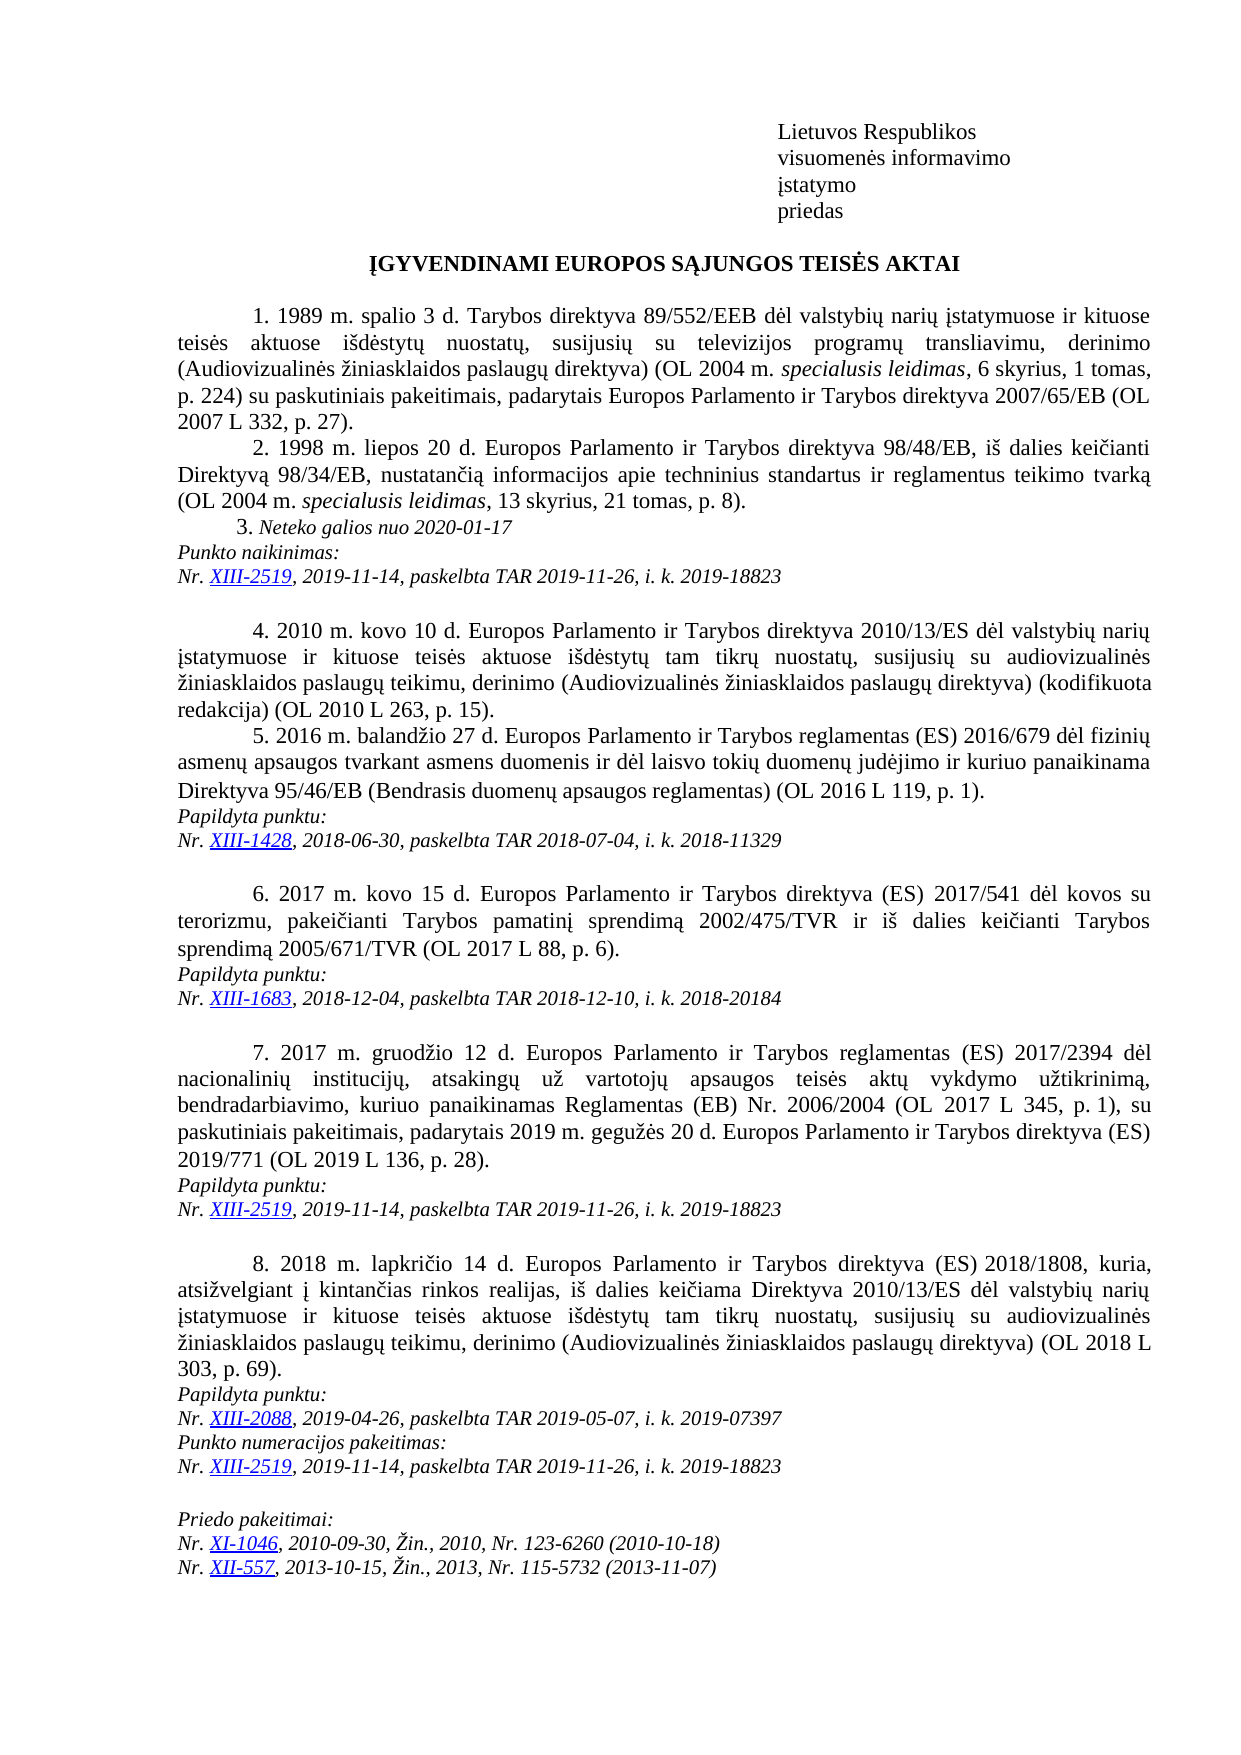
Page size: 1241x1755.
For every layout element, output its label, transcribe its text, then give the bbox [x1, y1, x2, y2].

text 4. 2010 m. kovo 10 d. Europos Parlamento ir Tarybos direktyva 2010/13/ES dėl valstybių narių įstatymuose ir kituose teisės aktuose išdėstytų tam tikrų nuostatų, susijusių su audiovizualinės žiniasklaidos paslaugų teikimu, derinimo (Audiovizualinės žiniasklaidos paslaugų direktyva) (kodifikuota redakcija) (OL 2010 L 263, p. 15). [177, 617, 1152, 722]
text Nr. XIII-2519, 2019-11-14, paskelbta TAR 2019-11-26, i. k. 2019-18823 [177, 1454, 1152, 1478]
text įstatymo [177, 171, 1152, 197]
text Papildyta punktu: [177, 803, 1152, 828]
text Priedo pakeitimai: [177, 1507, 1152, 1531]
text 3. Neteko galios nuo 2020-01-17 [177, 513, 1152, 540]
text 8. 2018 m. lapkričio 14 d. Europos Parlamento ir Tarybos direktyva (ES) 2018/1808, kuria, atsižvelgiant į kintančias rinkos realijas, iš dalies keičiama Direktyva 2010/13/ES dėl valstybių narių įstatymuose ir kituose teisės aktuose išdėstytų tam tikrų nuostatų, susijusių su audiovizualinės žiniasklaidos paslaugų teikimu, derinimo (Audiovizualinės žiniasklaidos paslaugų direktyva) (OL 2018 L 303, p. 69). [177, 1250, 1152, 1382]
text Lietuvos Respublikos [702, 118, 1152, 144]
text Papildyta punktu: [177, 1173, 1152, 1197]
text 6. 2017 m. kovo 15 d. Europos Parlamento ir Tarybos direktyva (ES) 2017/541 dėl kovos su terorizmu, pakeičianti Tarybos pamatinį sprendimą 2002/475/TVR ir iš dalies keičianti Tarybos sprendimą 2005/671/TVR (OL 2017 L 88, p. 6). [177, 880, 1152, 962]
text 7. 2017 m. gruodžio 12 d. Europos Parlamento ir Tarybos reglamentas (ES) 2017/2394 dėl nacionalinių institucijų, atsakingų už vartotojų apsaugos teisės aktų vykdymo užtikrinimą, bendradarbiavimo, kuriuo panaikinamas Reglamentas (EB) Nr. 2006/2004 (OL 2017 L 345, p. 1), su paskutiniais pakeitimais, padarytais 2019 m. gegužės 20 d. Europos Parlamento ir Tarybos direktyva (ES) 2019/771 (OL 2019 L 136, p. 28). [177, 1039, 1152, 1173]
text Nr. XII-557, 2013-10-15, Žin., 2013, Nr. 115-5732 (2013-11-07) [177, 1555, 1152, 1579]
text Papildyta punktu: [177, 1382, 1152, 1406]
text Nr. XIII-2519, 2019-11-14, paskelbta TAR 2019-11-26, i. k. 2019-18823 [177, 564, 1152, 588]
text visuomenės informavimo [177, 144, 1152, 171]
text 2. 1998 m. liepos 20 d. Europos Parlamento ir Tarybos direktyva 98/48/EB, iš dalies keičianti Direktyvą 98/34/EB, nustatančią informacijos apie techninius standartus ir reglamentus teikimo tvarką (OL 2004 m. specialusis leidimas, 13 skyrius, 21 tomas, p. 8). [177, 434, 1152, 513]
text ĮGYVENDINAMI EUROPOS SĄJUNGOS TEISĖS AKTAI [177, 250, 1152, 276]
text Nr. XI-1046, 2010-09-30, Žin., 2010, Nr. 123-6260 (2010-10-18) [177, 1531, 1152, 1555]
text 1. 1989 m. spalio 3 d. Tarybos direktyva 89/552/EEB dėl valstybių narių įstatymuose ir kituose teisės aktuose išdėstytų nuostatų, susijusių su televizijos programų transliavimu, derinimo (Audiovizualinės žiniasklaidos paslaugų direktyva) (OL 2004 m. specialusis leidimas, 6 skyrius, 1 tomas, p. 224) su paskutiniais pakeitimais, padarytais Europos Parlamento ir Tarybos direktyva 2007/65/EB (OL 2007 L 332, p. 27). [177, 303, 1152, 434]
text priedas [177, 197, 1152, 223]
text Nr. XIII-2519, 2019-11-14, paskelbta TAR 2019-11-26, i. k. 2019-18823 [177, 1197, 1152, 1221]
text Papildyta punktu: [177, 962, 1152, 986]
text Punkto numeracijos pakeitimas: [177, 1430, 1152, 1454]
text Nr. XIII-2088, 2019-04-26, paskelbta TAR 2019-05-07, i. k. 2019-07397 [177, 1406, 1152, 1430]
text 5. 2016 m. balandžio 27 d. Europos Parlamento ir Tarybos reglamentas (ES) 2016/679 dėl fizinių asmenų apsaugos tvarkant asmens duomenis ir dėl laisvo tokių duomenų judėjimo ir kuriuo panaikinama Direktyva 95/46/EB (Bendrasis duomenų apsaugos reglamentas) (OL 2016 L 119, p. 1). [177, 722, 1152, 803]
text Nr. XIII-1428, 2018-06-30, paskelbta TAR 2018-07-04, i. k. 2018-11329 [177, 828, 1152, 852]
text Punkto naikinimas: [177, 540, 1152, 564]
text Nr. XIII-1683, 2018-12-04, paskelbta TAR 2018-12-10, i. k. 2018-20184 [177, 986, 1152, 1010]
